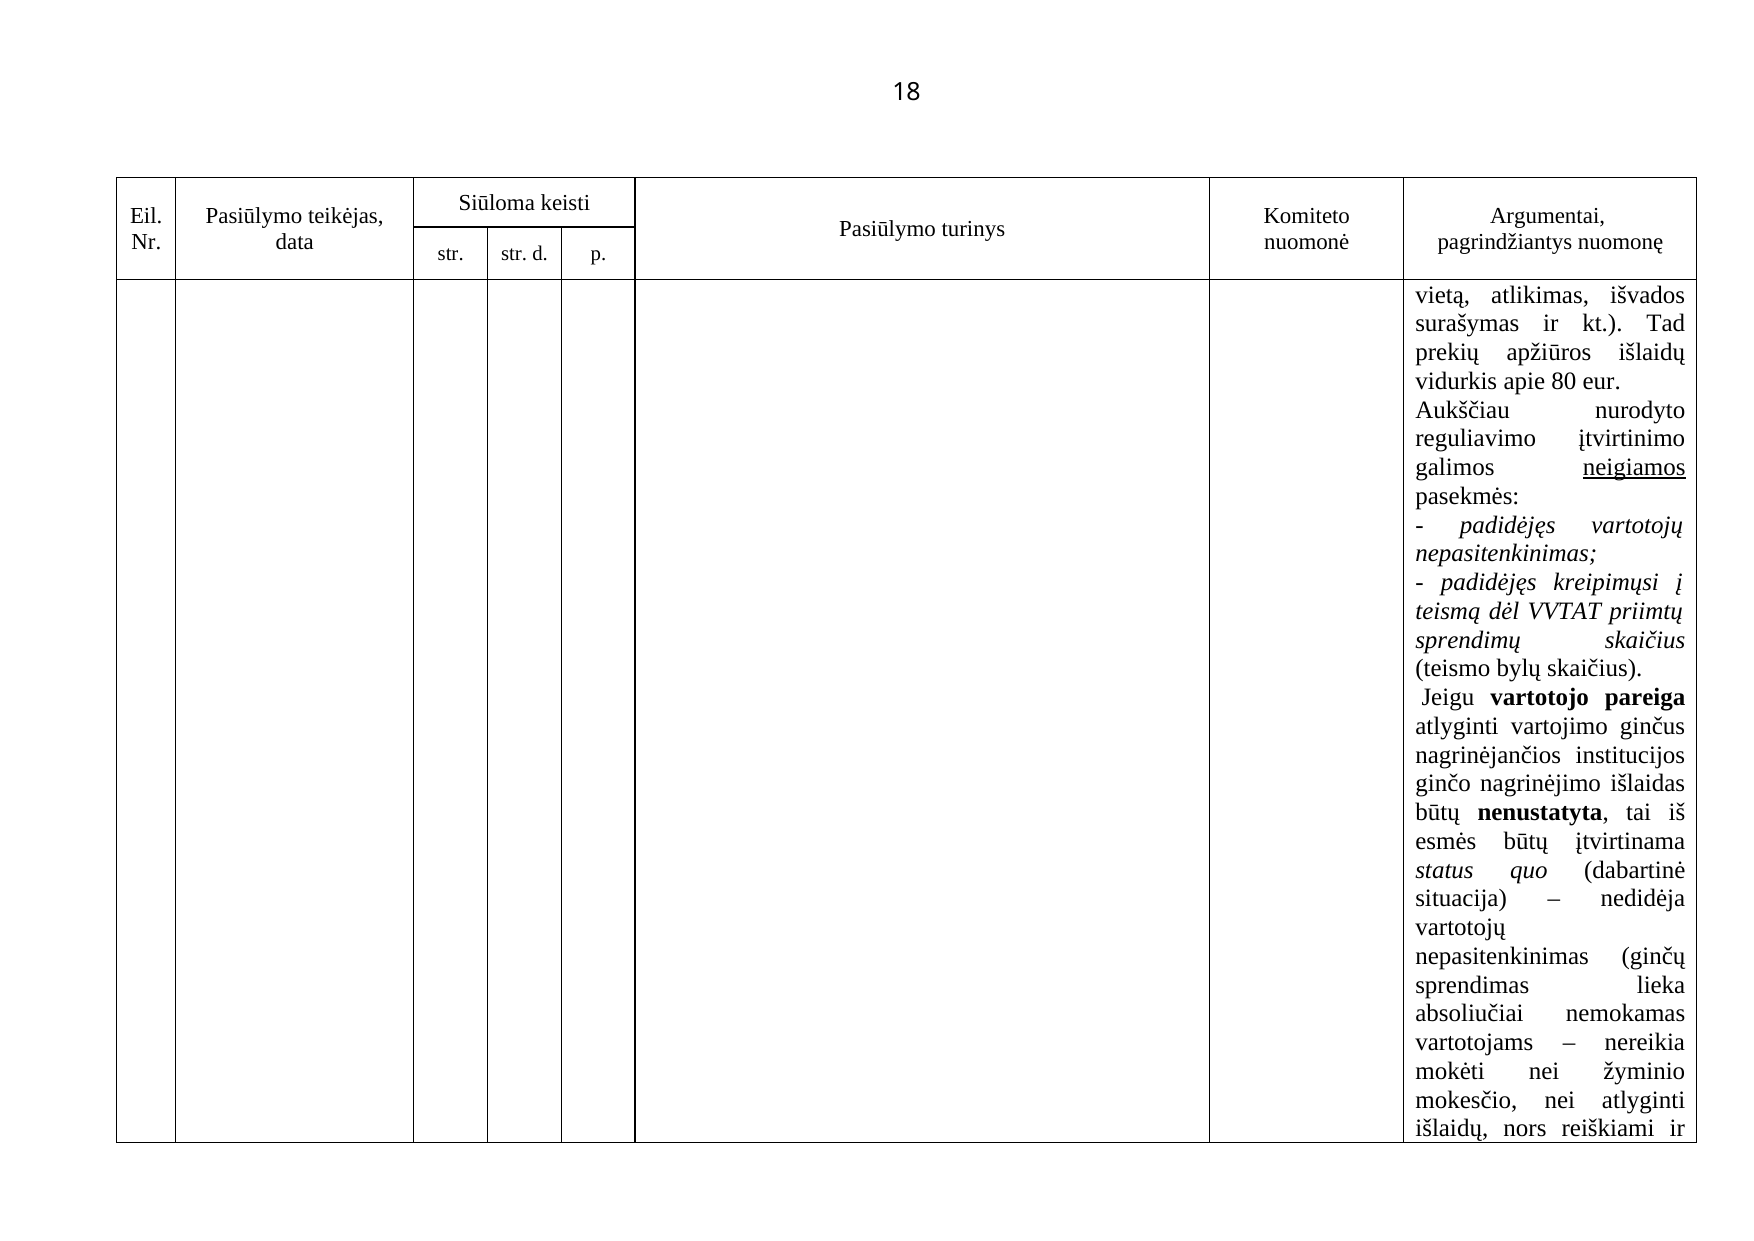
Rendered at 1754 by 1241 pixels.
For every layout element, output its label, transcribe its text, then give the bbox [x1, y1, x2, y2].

table_cell [488, 280, 561, 1142]
table_cell str. d. [488, 228, 561, 279]
table_header Pasiūlymo teikėjas, data [176, 178, 413, 279]
table_cell [414, 280, 487, 1142]
table_cell str. [414, 228, 487, 279]
table_cell [176, 280, 413, 1142]
table_header Argumentai, pagrindžiantys nuomonę [1404, 178, 1696, 279]
table_header Komiteto nuomonė [1210, 178, 1403, 279]
table_header Siūloma keisti [414, 178, 634, 226]
table_cell [117, 280, 175, 1142]
table_cell [1210, 280, 1403, 1142]
table_header Pasiūlymo turinys [636, 178, 1209, 279]
table_cell [636, 280, 1209, 1142]
table_cell p. [562, 228, 634, 279]
table_cell [562, 280, 634, 1142]
table_cell vietą, atlikimas, išvados surašymas ir kt.). Tad prekių apžiūros išlaidų vidurkis apie 80 eur. Aukščiau nurodyto reguliavimo įtvirtinimo galimos neigiamos pasekmės: - padidėjęs vartotojų nepasitenkinimas; - padidėjęs kreipimųsi į teismą dėl VVTAT priimtų sprendimų skaičius (teismo bylų skaičius). Jeigu vartotojo pareiga atlyginti vartojimo ginčus nagrinėjančios institucijos ginčo nagrinėjimo išlaidas būtų nenustatyta, tai iš esmės būtų įtvirtinama status quo (dabartinė situacija) – nedidėja vartotojų nepasitenkinimas (ginčų sprendimas lieka absoliučiai nemokamas vartotojams – nereikia mokėti nei žyminio mokesčio, nei atlyginti išlaidų, nors reiškiami ir [1404, 280, 1696, 1142]
table_header Eil. Nr. [117, 178, 175, 279]
